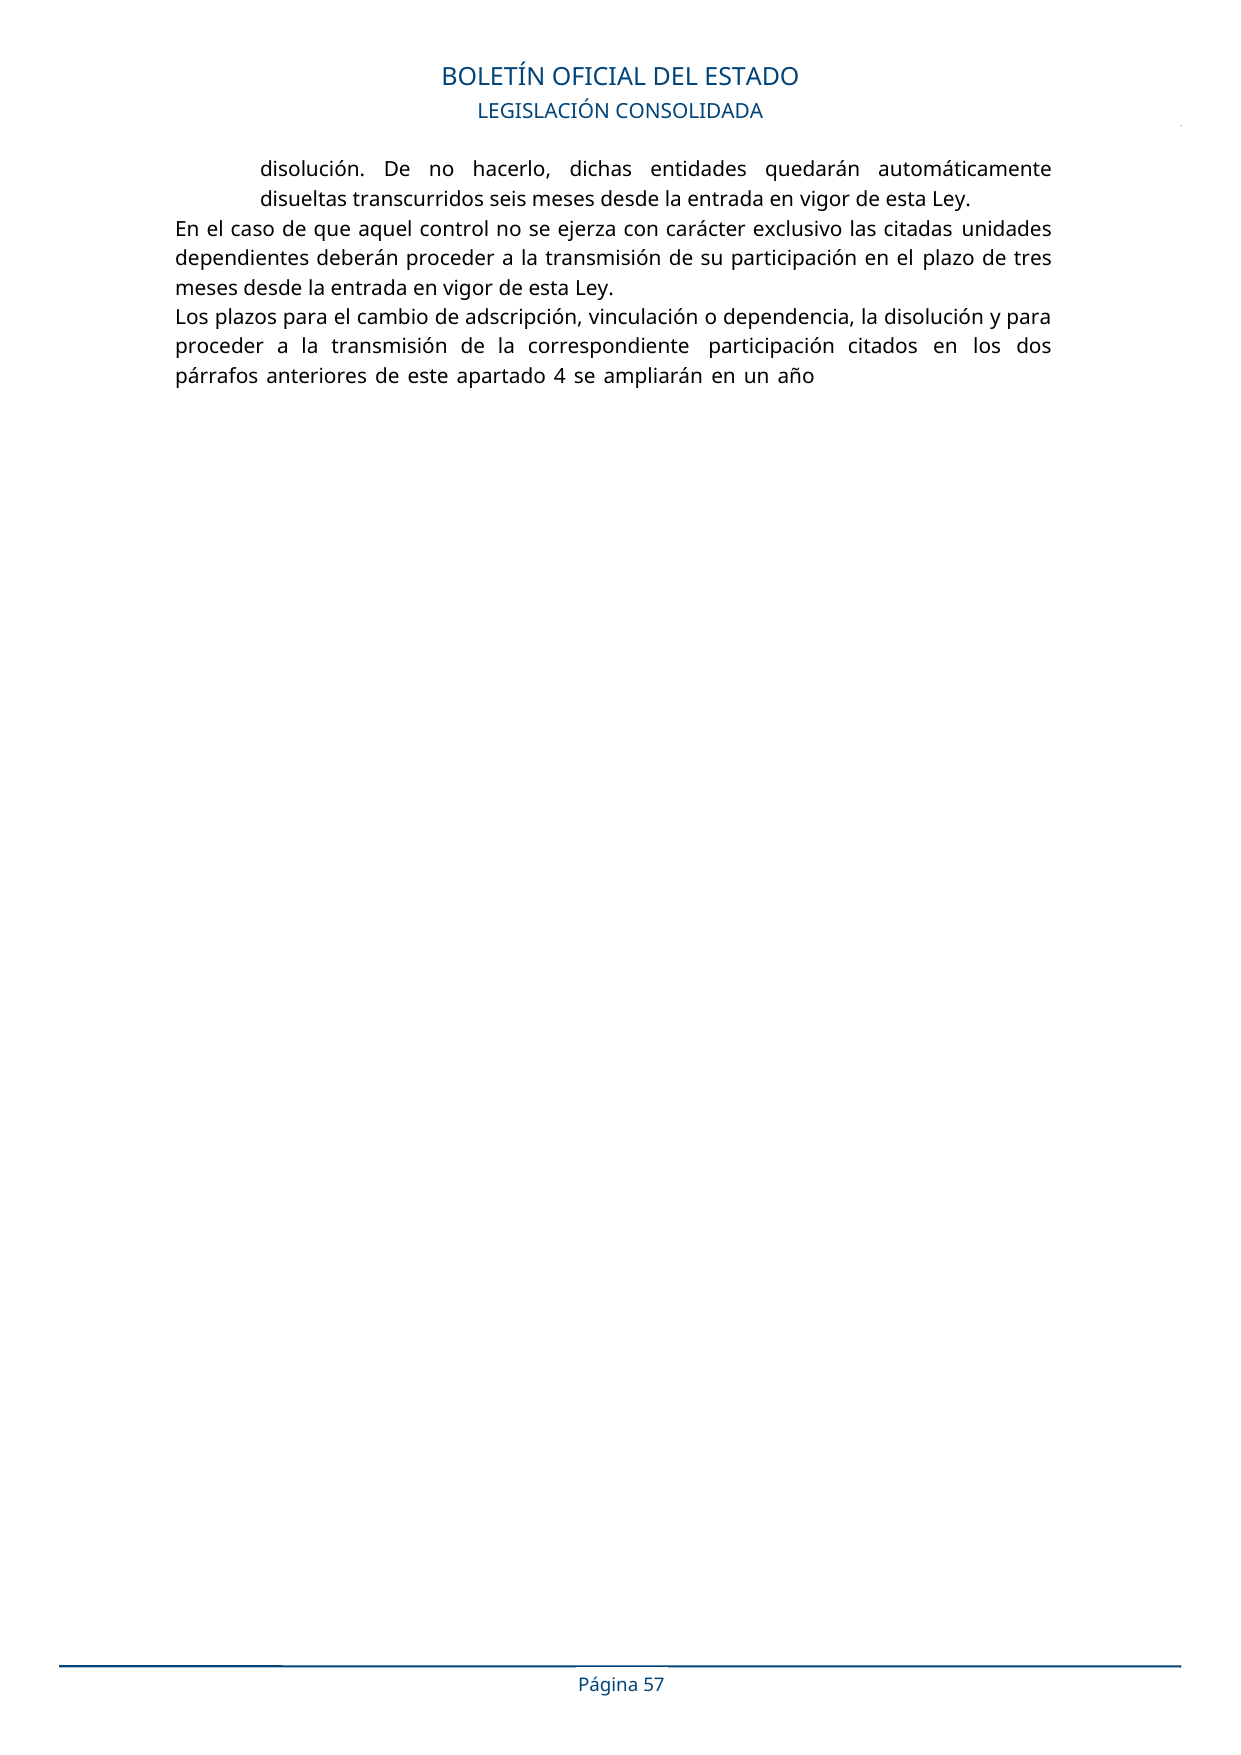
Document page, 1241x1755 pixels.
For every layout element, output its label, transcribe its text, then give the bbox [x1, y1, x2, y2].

text Los plazos para el cambio de adscripción, vinculación o dependencia, la disolución y para proceder a la transmisión de la correspondiente participación citados en los dos párrafos anteriores de este apartado 4 se ampliarán en un año [175, 302, 1052, 389]
text En el caso de que aquel control no se ejerza con carácter exclusivo las citadas unidades dependientes deberán proceder a la transmisión de su participación en el plazo de tres meses desde la entrada en vigor de esta Ley. [175, 214, 1052, 301]
list disolución. De no hacerlo, dichas entidades quedarán automáticamente disueltas transcurridos seis meses desde la entrada en vigor de esta Ley. [228, 154, 1052, 212]
